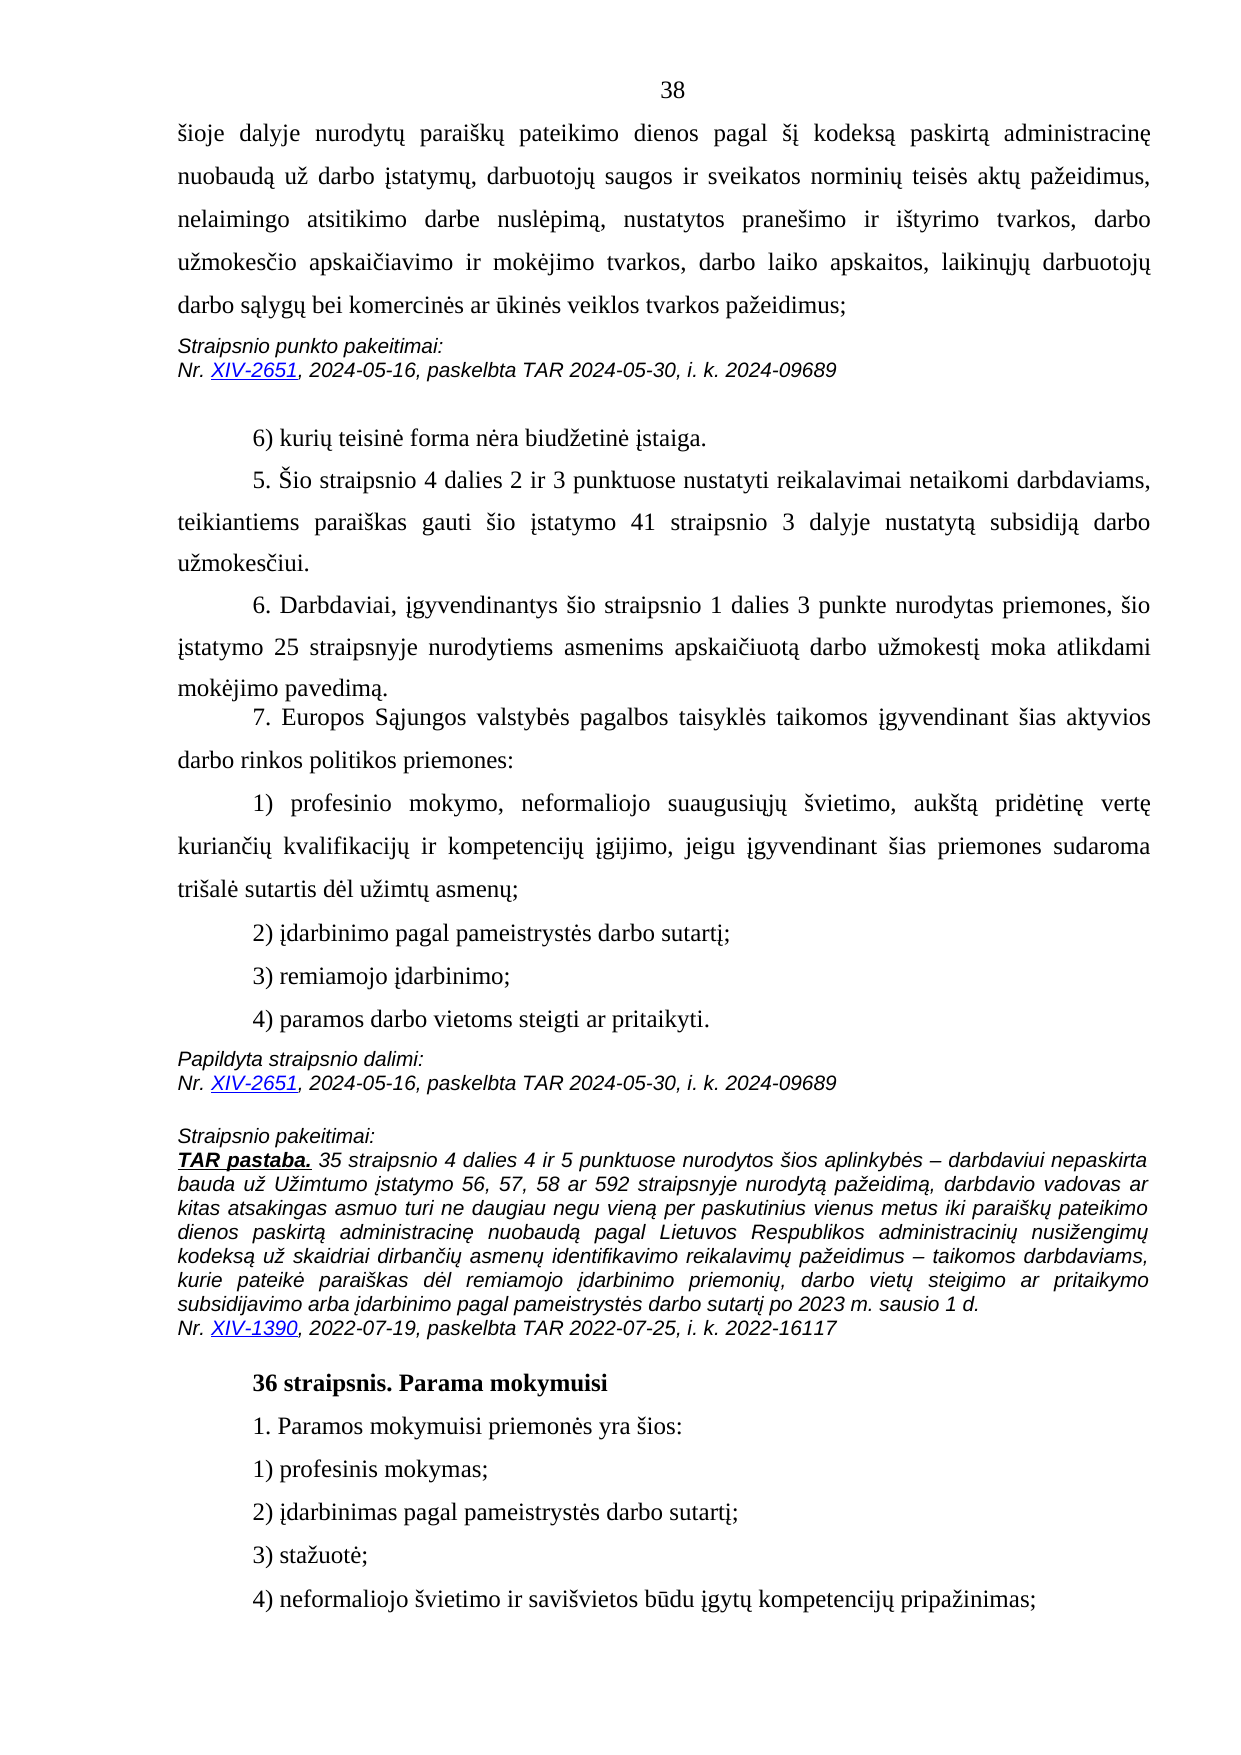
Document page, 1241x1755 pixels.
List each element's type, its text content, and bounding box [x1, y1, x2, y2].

text Papildyta straipsnio dalimi: [177, 1047, 1152, 1071]
text 7. Europos Sąjungos valstybės pagalbos taisyklės taikomos įgyvendinant šias aktyvios darbo rinkos politikos priemones: [177, 702, 1152, 774]
text Nr. XIV-2651, 2024-05-16, paskelbta TAR 2024-05-30, i. k. 2024-09689 [177, 1071, 1152, 1095]
text 4) paramos darbo vietoms steigti ar pritaikyti. [177, 1004, 1152, 1033]
text 1. Paramos mokymuisi priemonės yra šios: [177, 1411, 1152, 1440]
text 1) profesinio mokymo, neformaliojo suaugusiųjų švietimo, aukštą pridėtinę vertę kuriančių kvalifikacijų ir kompetencijų įgijimo, jeigu įgyvendinant šias priemones sudaroma trišalė sutartis dėl užimtų asmenų; [177, 788, 1152, 903]
text 4) neformaliojo švietimo ir savišvietos būdu įgytų kompetencijų pripažinimas; [177, 1584, 1152, 1612]
text TAR pastaba. 35 straipsnio 4 dalies 4 ir 5 punktuose nurodytos šios aplinkybės – darbdaviui nepaskirta bauda už Užimtumo įstatymo 56, 57, 58 ar 592 straipsnyje nurodytą pažeidimą, darbdavio vadovas ar kitas atsakingas asmuo turi ne daugiau negu vieną per paskutinius vienus metus iki paraiškų pateikimo dienos paskirtą administracinę nuobaudą pagal Lietuvos Respublikos administracinių nusižengimų kodeksą už skaidriai dirbančių asmenų identifikavimo reikalavimų pažeidimus – taikomos darbdaviams, kurie pateikė paraiškas dėl remiamojo įdarbinimo priemonių, darbo vietų steigimo ar pritaikymo subsidijavimo arba įdarbinimo pagal pameistrystės darbo sutartį po 2023 m. sausio 1 d. [177, 1148, 1152, 1315]
text Nr. XIV-2651, 2024-05-16, paskelbta TAR 2024-05-30, i. k. 2024-09689 [177, 358, 1152, 382]
text 3) stažuotė; [177, 1541, 1152, 1569]
text Straipsnio punkto pakeitimai: [177, 334, 1152, 358]
text 2) įdarbinimas pagal pameistrystės darbo sutartį; [177, 1497, 1152, 1526]
text 36 straipsnis. Parama mokymuisi [177, 1368, 1152, 1397]
text 5. Šio straipsnio 4 dalies 2 ir 3 punktuose nustatyti reikalavimai netaikomi darbdaviams, teikiantiems paraiškas gauti šio įstatymo 41 straipsnio 3 dalyje nustatytą subsidiją darbo užmokesčiui. [177, 452, 1152, 577]
text 1) profesinis mokymas; [177, 1454, 1152, 1483]
text 2) įdarbinimo pagal pameistrystės darbo sutartį; [177, 918, 1152, 946]
text 3) remiamojo įdarbinimo; [177, 961, 1152, 989]
text šioje dalyje nurodytų paraiškų pateikimo dienos pagal šį kodeksą paskirtą administracinę nuobaudą už darbo įstatymų, darbuotojų saugos ir sveikatos norminių teisės aktų pažeidimus, nelaimingo atsitikimo darbe nuslėpimą, nustatytos pranešimo ir ištyrimo tvarkos, darbo užmokesčio apskaičiavimo ir mokėjimo tvarkos, darbo laiko apskaitos, laikinųjų darbuotojų darbo sąlygų bei komercinės ar ūkinės veiklos tvarkos pažeidimus; [177, 118, 1152, 319]
text Nr. XIV-1390, 2022-07-19, paskelbta TAR 2022-07-25, i. k. 2022-16117 [177, 1315, 1152, 1339]
text 6. Darbdaviai, įgyvendinantys šio straipsnio 1 dalies 3 punkte nurodytas priemones, šio įstatymo 25 straipsnyje nurodytiems asmenims apskaičiuotą darbo užmokestį moka atlikdami mokėjimo pavedimą. [177, 577, 1152, 702]
text Straipsnio pakeitimai: [177, 1124, 1152, 1148]
text 6) kurių teisinė forma nėra biudžetinė įstaiga. [177, 410, 1152, 452]
